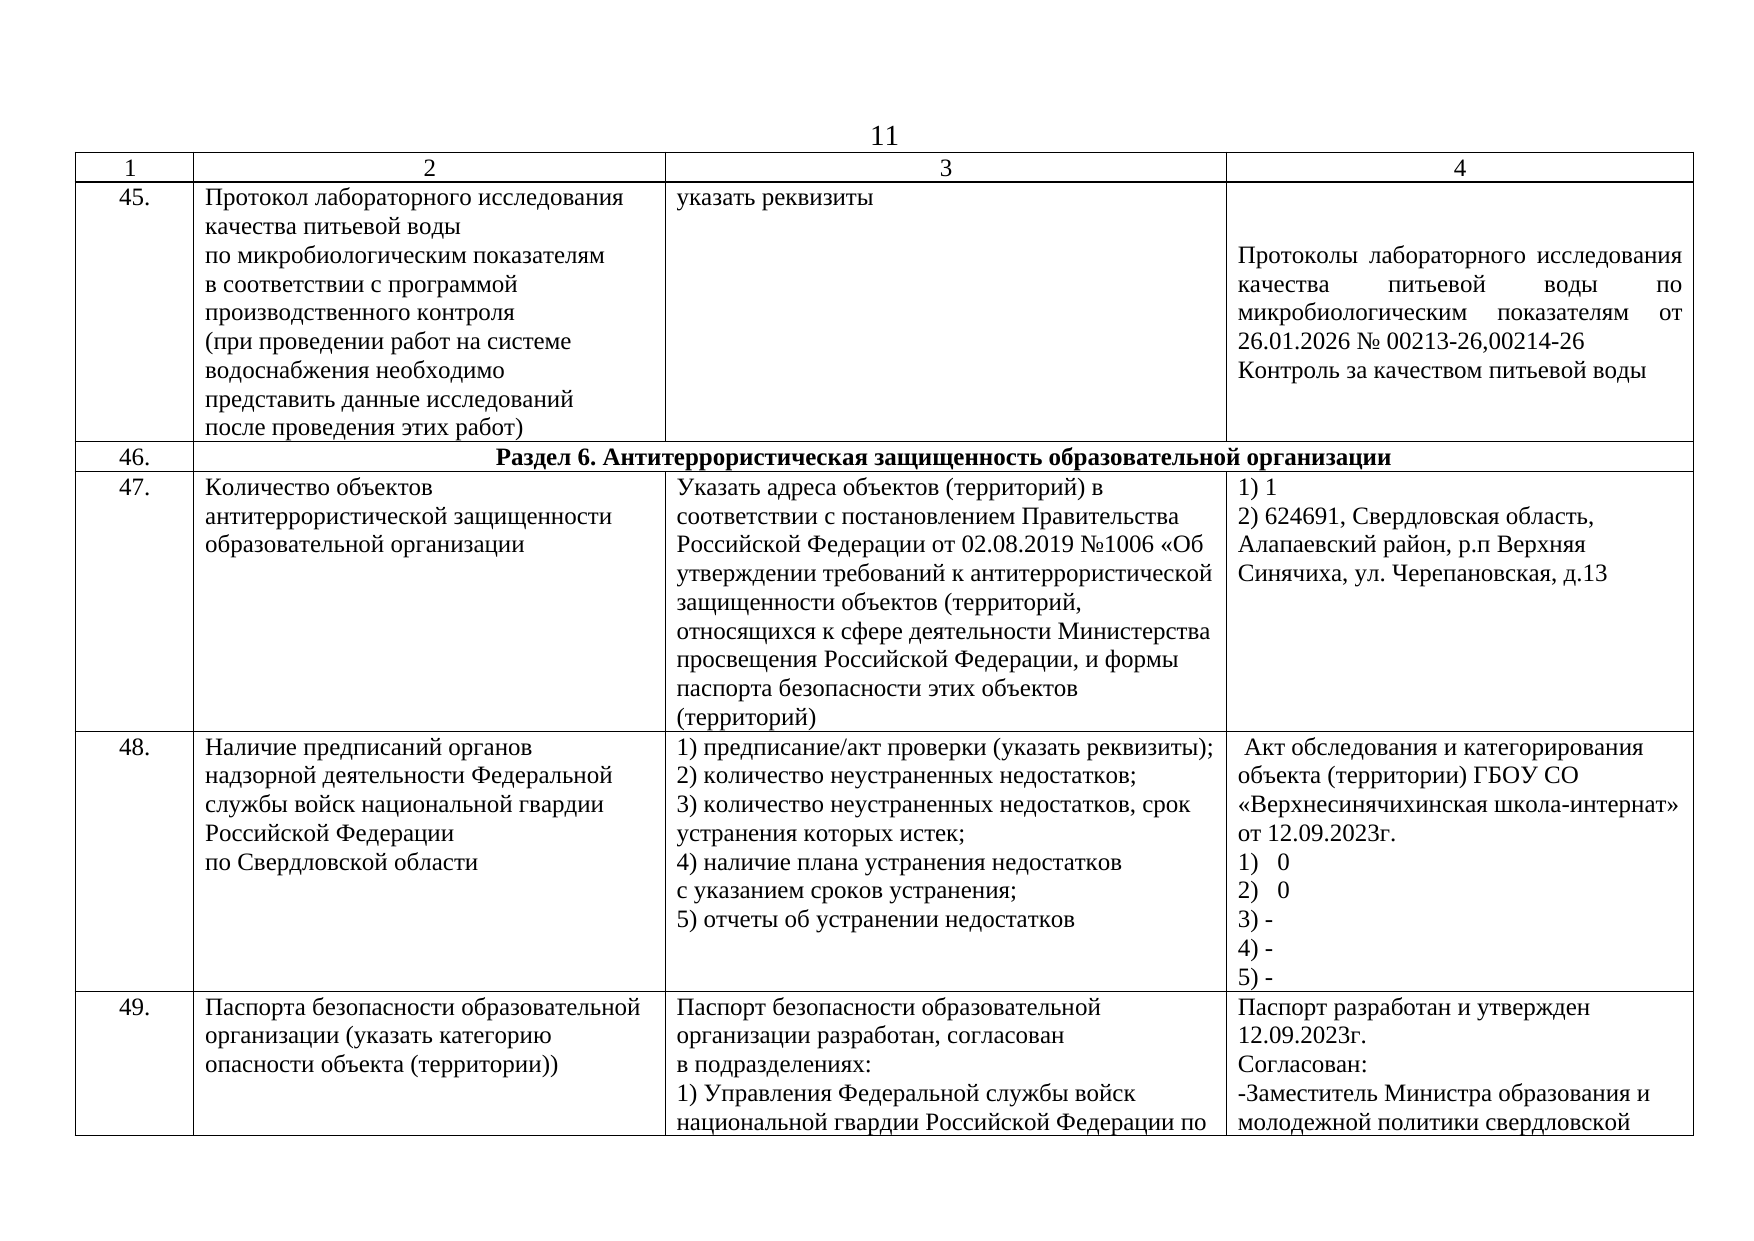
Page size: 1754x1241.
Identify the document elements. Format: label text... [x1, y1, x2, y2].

table_cell 49. [76, 992, 193, 1135]
table_header 2 [194, 153, 665, 181]
table_cell Протокол лабораторного исследования качества питьевой воды по микробиологическим показателям в соответствии с программой производственного контроля (при проведении работ на системе водоснабжения необходимо представить данные исследований после проведения этих работ) [194, 183, 665, 441]
table_cell Паспорта безопасности образовательной организации (указать категорию опасности объекта (территории)) [194, 992, 665, 1135]
table_cell Протоколы лабораторного исследования качества питьевой воды по микробиологическим показателям от 26.01.2026 № 00213-26,00214-26 Контроль за качеством питьевой воды [1227, 183, 1693, 441]
table_cell Акт обследования и категорирования объекта (территории) ГБОУ СО «Верхнесинячихинская школа-интернат» от 12.09.2023г. 1) 0 2) 0 3) - 4) - 5) - [1227, 732, 1693, 991]
table_cell 45. [76, 183, 193, 441]
table_cell Паспорт разработан и утвержден 12.09.2023г. Согласован: -Заместитель Министра образования и молодежной политики свердловской [1227, 992, 1693, 1135]
table_cell указать реквизиты [666, 183, 1226, 441]
table_cell Наличие предписаний органов надзорной деятельности Федеральной службы войск национальной гвардии Российской Федерации по Свердловской области [194, 732, 665, 991]
table_cell 47. [76, 472, 193, 731]
table_cell 48. [76, 732, 193, 991]
table_cell Указать адреса объектов (территорий) в соответствии с постановлением Правительства Российской Федерации от 02.08.2019 №1006 «Об утверждении требований к антитеррористической защищенности объектов (территорий, относящихся к сфере деятельности Министерства просвещения Российской Федерации, и формы паспорта безопасности этих объектов (территорий) [666, 472, 1226, 731]
table_cell Паспорт безопасности образовательной организации разработан, согласован в подразделениях: 1) Управления Федеральной службы войск национальной гвардии Российской Федерации по [666, 992, 1226, 1135]
table_cell 1) 1 2) 624691, Свердловская область, Алапаевский район, р.п Верхняя Синячиха, ул. Черепановская, д.13 [1227, 472, 1693, 731]
table_header 4 [1227, 153, 1693, 181]
table_cell 1) предписание/акт проверки (указать реквизиты); 2) количество неустраненных недостатков; 3) количество неустраненных недостатков, срок устранения которых истек; 4) наличие плана устранения недостатков с указанием сроков устранения; 5) отчеты об устранении недостатков [666, 732, 1226, 991]
table_cell Раздел 6. Антитеррористическая защищенность образовательной организации [194, 442, 1693, 471]
table_header 3 [666, 153, 1226, 181]
table_cell 46. [76, 442, 193, 471]
table_cell Количество объектов антитеррористической защищенности образовательной организации [194, 472, 665, 731]
table_header 1 [76, 153, 193, 181]
